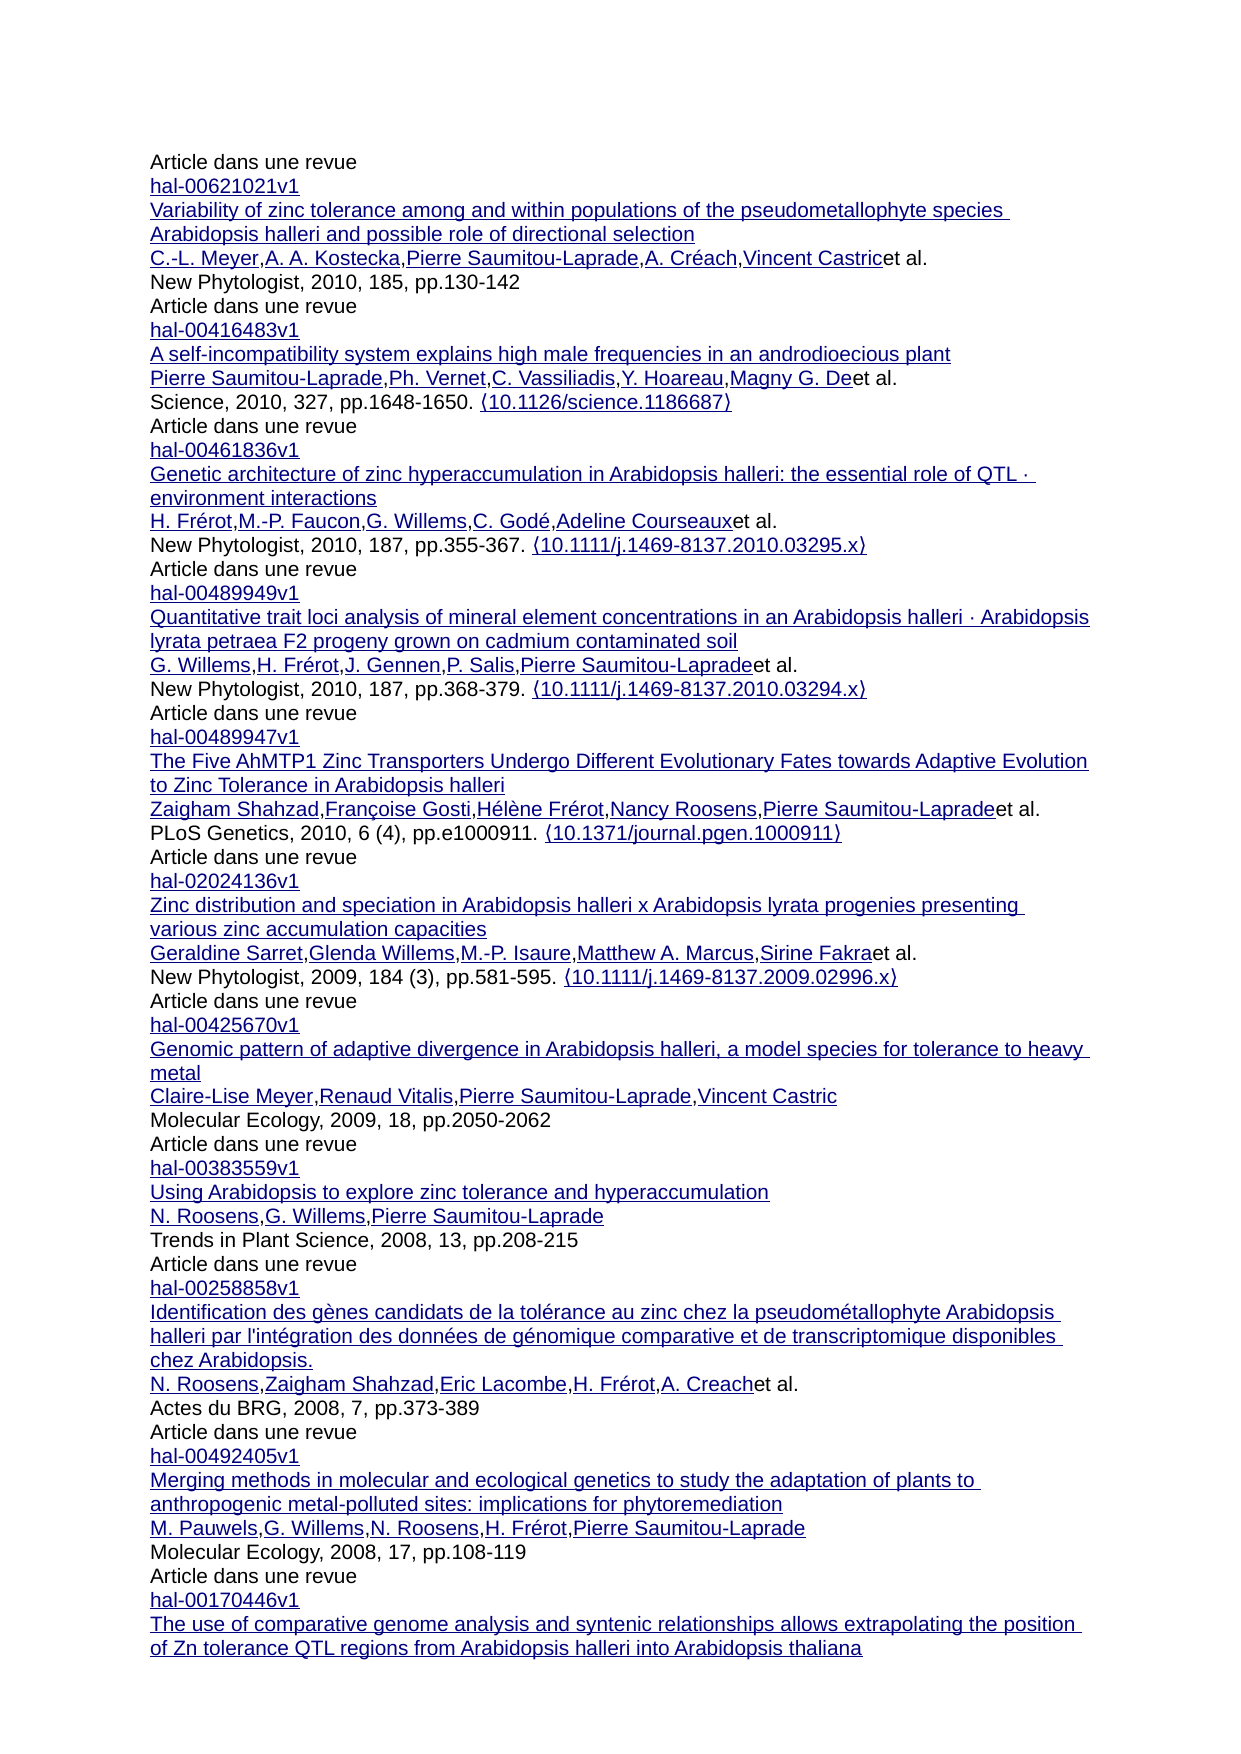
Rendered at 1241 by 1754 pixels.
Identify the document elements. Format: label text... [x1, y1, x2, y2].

table_cell Genetic architecture of zinc hyperaccumulation in Arabidopsis halleri: the essential role of QTL · environment interactions H. Frérot,M.-P. Faucon,G. Willems,C. Godé,Adeline Courseauxet al. New Phytologist, 2010, 187, pp.355-367. ⟨10.1111/j.1469-8137.2010.03295.x⟩ Article dans une revue hal-00489949v1 [150, 461, 1090, 605]
table_cell Identification des gènes candidats de la tolérance au zinc chez la pseudométallophyte Arabidopsis halleri par l'intégration des données de génomique comparative et de transcriptomique disponibles chez Arabidopsis. N. Roosens,Zaigham Shahzad,Eric Lacombe,H. Frérot,A. Creachet al. Actes du BRG, 2008, 7, pp.373-389 Article dans une revue hal-00492405v1 [150, 1300, 1090, 1468]
table_cell A self-incompatibility system explains high male frequencies in an androdioecious plant Pierre Saumitou-Laprade,Ph. Vernet,C. Vassiliadis,Y. Hoareau,Magny G. Deet al. Science, 2010, 327, pp.1648-1650. ⟨10.1126/science.1186687⟩ Article dans une revue hal-00461836v1 [150, 342, 1090, 461]
table_cell metal Claire-Lise Meyer,Renaud Vitalis,Pierre Saumitou-Laprade,Vincent Castric Molecular Ecology, 2009, 18, pp.2050-2062 Article dans une revue hal-00383559v1 [150, 1058, 1090, 1180]
table_cell The use of comparative genome analysis and syntenic relationships allows extrapolating the position of Zn tolerance QTL regions from Arabidopsis halleri into Arabidopsis thaliana [150, 1611, 1090, 1659]
table_cell Using Arabidopsis to explore zinc tolerance and hyperaccumulation N. Roosens,G. Willems,Pierre Saumitou-Laprade Trends in Plant Science, 2008, 13, pp.208-215 Article dans une revue hal-00258858v1 [150, 1180, 1090, 1300]
table_cell Zinc distribution and speciation in Arabidopsis halleri x Arabidopsis lyrata progenies presenting various zinc accumulation capacities Geraldine Sarret,Glenda Willems,M.-P. Isaure,Matthew A. Marcus,Sirine Fakraet al. New Phytologist, 2009, 184 (3), pp.581-595. ⟨10.1111/j.1469-8137.2009.02996.x⟩ Article dans une revue hal-00425670v1 [150, 893, 1090, 1036]
table_cell Article dans une revue hal-00621021v1 [150, 150, 1090, 198]
table_cell Merging methods in molecular and ecological genetics to study the adaptation of plants to anthropogenic metal-polluted sites: implications for phytoremediation M. Pauwels,G. Willems,N. Roosens,H. Frérot,Pierre Saumitou-Laprade Molecular Ecology, 2008, 17, pp.108-119 Article dans une revue hal-00170446v1 [150, 1468, 1090, 1611]
table_cell lyrata petraea F2 progeny grown on cadmium contaminated soil G. Willems,H. Frérot,J. Gennen,P. Salis,Pierre Saumitou-Lapradeet al. New Phytologist, 2010, 187, pp.368-379. ⟨10.1111/j.1469-8137.2010.03294.x⟩ Article dans une revue hal-00489947v1 [150, 627, 1090, 749]
table_cell Genomic pattern of adaptive divergence in Arabidopsis halleri, a model species for tolerance to heavy [150, 1036, 1090, 1057]
table_cell The Five AhMTP1 Zinc Transporters Undergo Different Evolutionary Fates towards Adaptive Evolution to Zinc Tolerance in Arabidopsis halleri Zaigham Shahzad,Françoise Gosti,Hélène Frérot,Nancy Roosens,Pierre Saumitou-Lapradeet al. PLoS Genetics, 2010, 6 (4), pp.e1000911. ⟨10.1371/journal.pgen.1000911⟩ Article dans une revue hal-02024136v1 [150, 749, 1090, 893]
table_cell Variability of zinc tolerance among and within populations of the pseudometallophyte species Arabidopsis halleri and possible role of directional selection C.-L. Meyer,A. A. Kostecka,Pierre Saumitou-Laprade,A. Créach,Vincent Castricet al. New Phytologist, 2010, 185, pp.130-142 Article dans une revue hal-00416483v1 [150, 198, 1090, 342]
table_cell Quantitative trait loci analysis of mineral element concentrations in an Arabidopsis halleri · Arabidopsis [150, 605, 1090, 626]
